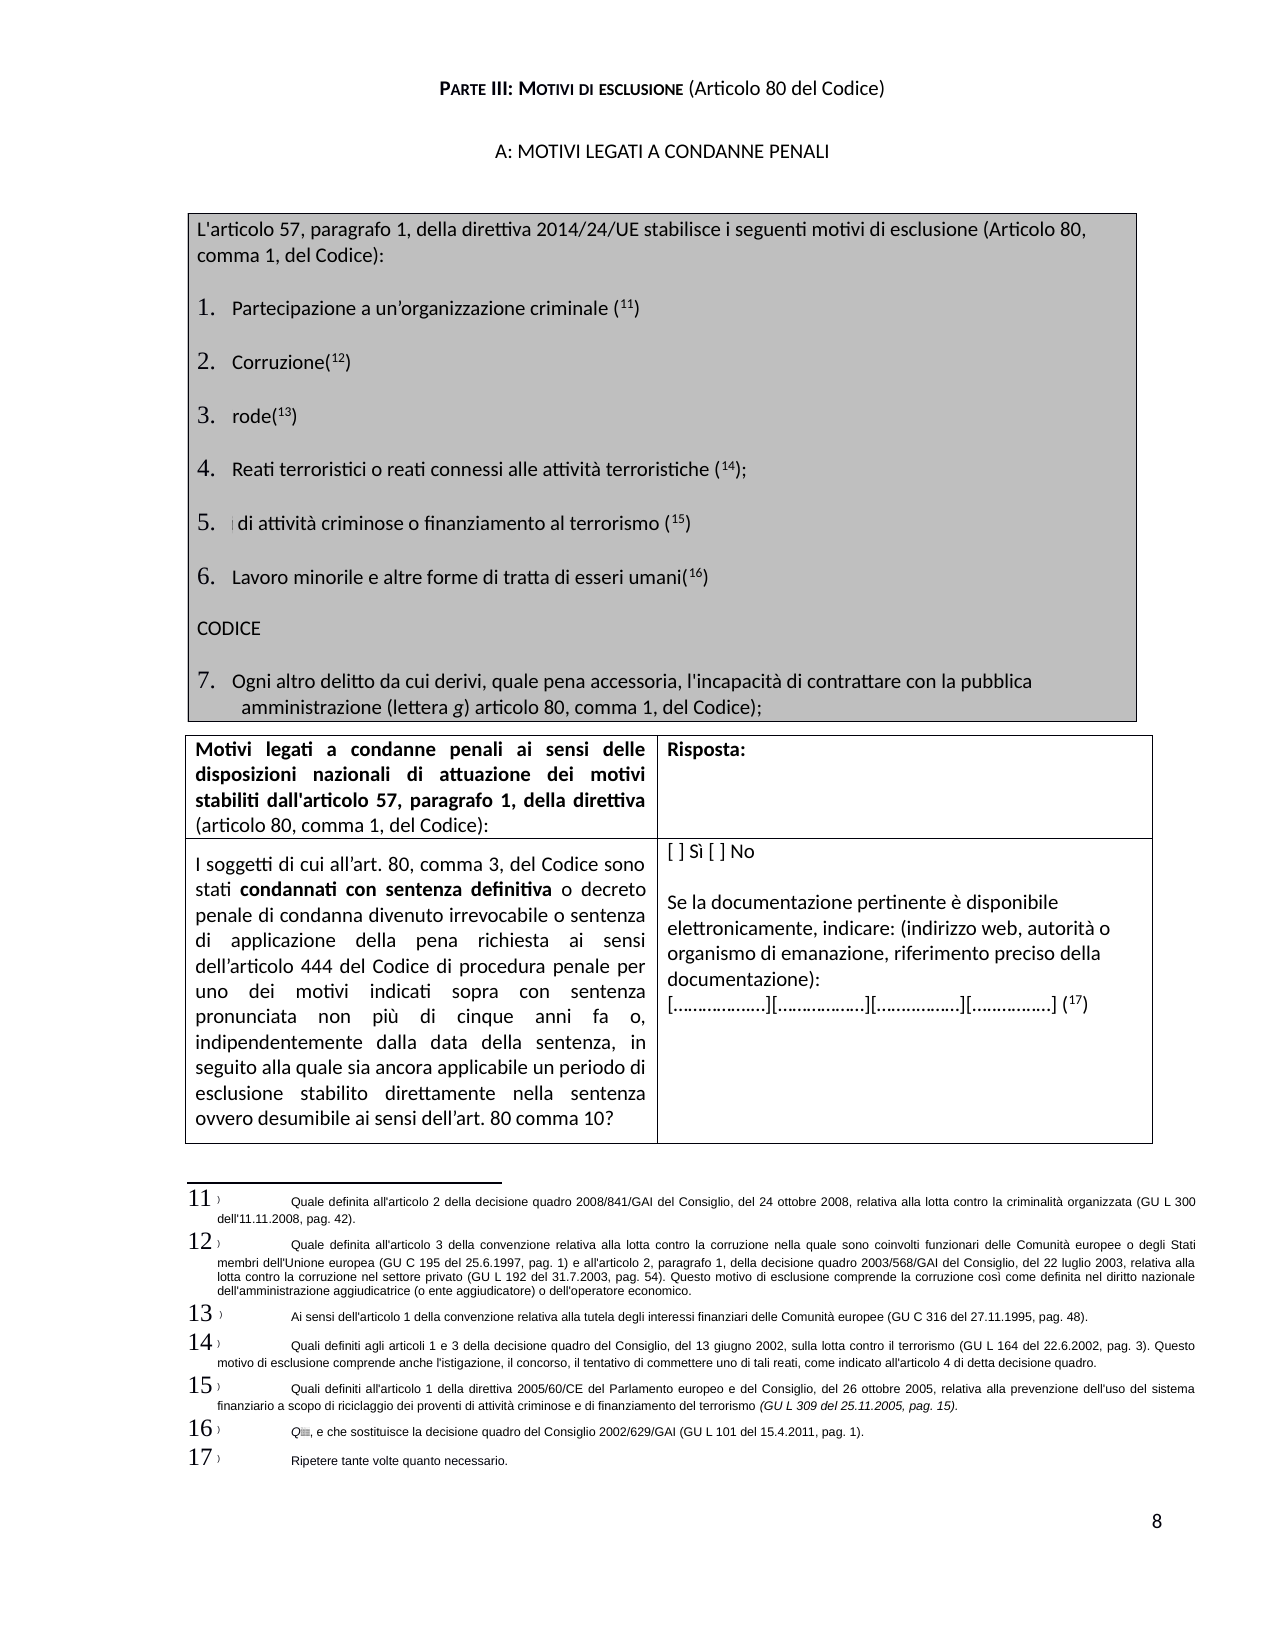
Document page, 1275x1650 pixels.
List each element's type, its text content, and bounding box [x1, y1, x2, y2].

list Lavoro minorile e altre forme di tratta di esseri umani() [189, 558, 1136, 590]
table_header Risposta: [658, 736, 1152, 838]
list ) Quali definiti agli articoli 1 e 3 della decisione quadro del Consiglio, del 13 giugno 2002, sulla lotta contro il terrorismo (GU L 164 del 22.6.2002, pag. 3). Questo motivo di esclusione comprende anche l'istigazione, il concorso, il tentativo di commettere uno di tali reati, come indicato all'articolo 4 di detta decisione quadro. [187, 1327, 1197, 1370]
table_cell I soggetti di cui all’art. 80, comma 3, del Codice sono stati condannati con sentenza definitiva o decreto penale di condanna divenuto irrevocabile o sentenza di applicazione della pena richiesta ai sensi dell’articolo 444 del Codice di procedura penale per uno dei motivi indicati sopra con sentenza pronunciata non più di cinque anni fa o, indipendentemente dalla data della sentenza, in seguito alla quale sia ancora applicabile un periodo di esclusione stabilito direttamente nella sentenza ovvero desumibile ai sensi dell’art. 80 comma 10? [186, 839, 657, 1143]
list Partecipazione a un’organizzazione criminale () [189, 289, 1136, 321]
list ) Quali definiti all'articolo 2 della direttiva 2011/36/UE del Parlamento europeo e del Consiglio, del 5 aprile 2011, concernente la prevenzione e la repressione della tratta di esseri umani e la protezione delle vittime, e che sostituisce la decisione quadro del Consiglio 2002/629/GAI (GU L 101 del 15.4.2011, pag. 1). [187, 1413, 1197, 1442]
list ) Quale definita all'articolo 3 della convenzione relativa alla lotta contro la corruzione nella quale sono coinvolti funzionari delle Comunità europee o degli Stati membri dell'Unione europea (GU C 195 del 25.6.1997, pag. 1) e all'articolo 2, paragrafo 1, della decisione quadro 2003/568/GAI del Consiglio, del 22 luglio 2003, relativa alla lotta contro la corruzione nel settore privato (GU L 192 del 31.7.2003, pag. 54). Questo motivo di esclusione comprende la corruzione così come definita nel diritto nazionale dell'amministrazione aggiudicatrice (o ente aggiudicatore) o dell'operatore economico. [187, 1226, 1197, 1298]
list Riciclaggio di proventi di attività criminose o finanziamento al terrorismo (); [189, 504, 1136, 536]
list ) Quale definita all'articolo 2 della decisione quadro 2008/841/GAI del Consiglio, del 24 ottobre 2008, relativa alla lotta contro la criminalità organizzata (GU L 300 dell'11.11.2008, pag. 42). [187, 1183, 1197, 1226]
list ) Ai sensi dell'articolo 1 della convenzione relativa alla tutela degli interessi finanziari delle Comunità europee (GU C 316 del 27.11.1995, pag. 48). [187, 1298, 1197, 1327]
title A: Motivi legati a condanne penali [187, 138, 1137, 163]
list ) Quali definiti all'articolo 1 della direttiva 2005/60/CE del Parlamento europeo e del Consiglio, del 26 ottobre 2005, relativa alla prevenzione dell'uso del sistema finanziario a scopo di riciclaggio dei proventi di attività criminose e di finanziamento del terrorismo (GU L 309 del 25.11.2005, pag. 15). [187, 1370, 1197, 1413]
table_header Motivi legati a condanne penali ai sensi delle disposizioni nazionali di attuazione dei motivi stabiliti dall'articolo 57, paragrafo 1, della direttiva (articolo 80, comma 1, del Codice): [186, 736, 657, 838]
title Parte III: Motivi di esclusione (Articolo 80 del Codice) [187, 75, 1137, 100]
list Frode(); [189, 397, 1136, 428]
list Corruzione() [189, 343, 1136, 375]
list Reati terroristici o reati connessi alle attività terroristiche (); [189, 450, 1136, 482]
text L'articolo 57, paragrafo 1, della direttiva 2014/24/UE stabilisce i seguenti motivi di esclusione (Articolo 80, comma 1, del Codice): [189, 214, 1136, 267]
table_cell [ ] Sì [ ] No Se la documentazione pertinente è disponibile elettronicamente, indicare: (indirizzo web, autorità o organismo di emanazione, riferimento preciso della documentazione): […………….…][………………][……..………][…..……..…] () [658, 839, 1152, 1143]
list Ogni altro delitto da cui derivi, quale pena accessoria, l'incapacità di contrattare con la pubblica amministrazione (lettera g) articolo 80, comma 1, del Codice); [189, 662, 1136, 721]
text CODICE [189, 612, 1136, 640]
